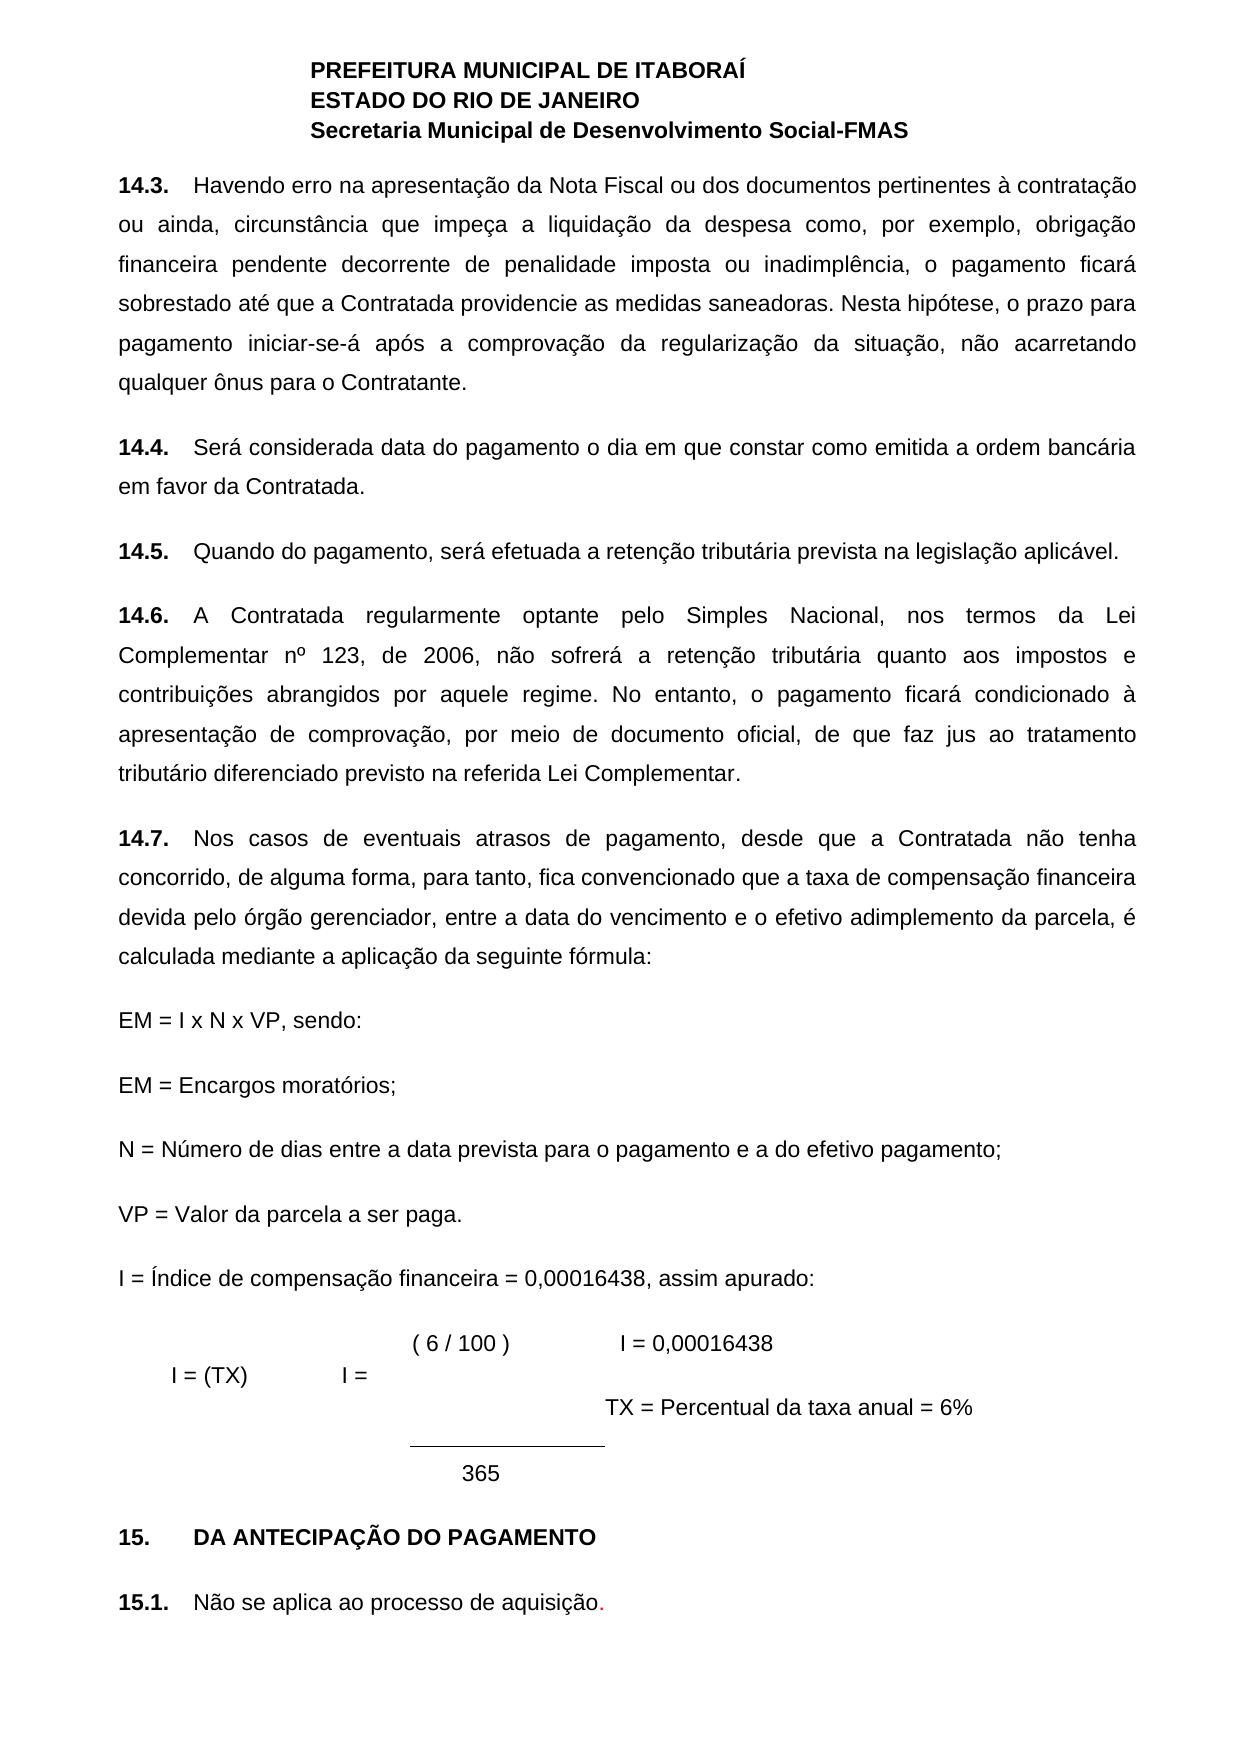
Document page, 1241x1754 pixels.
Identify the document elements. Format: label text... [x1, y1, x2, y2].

list Será considerada data do pagamento o dia em que constar como emitida a ordem bancária em favor da Contratada. [118, 434, 1137, 499]
list A Contratada regularmente optante pelo Simples Nacional, nos termos da Lei Complementar nº 123, de 2006, não sofrerá a retenção tributária quanto aos impostos e contribuições abrangidos por aquele regime. No entanto, o pagamento ficará condicionado à apresentação de comprovação, por meio de documento oficial, de que faz jus ao tratamento tributário diferenciado previsto na referida Lei Complementar. [118, 602, 1137, 786]
list Não se aplica ao processo de aquisição. [118, 1589, 1137, 1615]
list DA ANTECIPAÇÃO DO PAGAMENTO [118, 1524, 1137, 1551]
list Quando do pagamento, será efetuada a retenção tributária prevista na legislação aplicável. [118, 538, 1137, 564]
table_header I = 0,00016438 TX = Percentual da taxa anual = 6% [605, 1317, 1076, 1446]
text EM = I x N x VP, sendo: [118, 1007, 1137, 1034]
list Havendo erro na apresentação da Nota Fiscal ou dos documentos pertinentes à contratação ou ainda, circunstância que impeça a liquidação da despesa como, por exemplo, obrigação financeira pendente decorrente de penalidade imposta ou inadimplência, o pagamento ficará sobrestado até que a Contratada providencie as medidas saneadoras. Nesta hipótese, o prazo para pagamento iniciar-se-á após a comprovação da regularização da situação, não acarretando qualquer ônus para o Contratante. [133, 172, 1152, 396]
text N = Número de dias entre a data prevista para o pagamento e a do efetivo pagamento; [118, 1136, 1137, 1163]
list Nos casos de eventuais atrasos de pagamento, desde que a Contratada não tenha concorrido, de alguma forma, para tanto, fica convencionado que a taxa de compensação financeira devida pelo órgão gerenciador, entre a data do vencimento e o efetivo adimplemento da parcela, é calculada mediante a aplicação da seguinte fórmula: [118, 824, 1137, 969]
text 365 [118, 1460, 1137, 1486]
table_header I = [345, 1317, 410, 1446]
text I = Índice de compensação financeira = 0,00016438, assim apurado: [118, 1265, 1137, 1292]
text VP = Valor da parcela a ser paga. [118, 1201, 1137, 1227]
text EM = Encargos moratórios; [118, 1072, 1137, 1098]
table_header I = (TX) [103, 1317, 345, 1446]
table_header ( 6 / 100 ) [410, 1317, 605, 1446]
